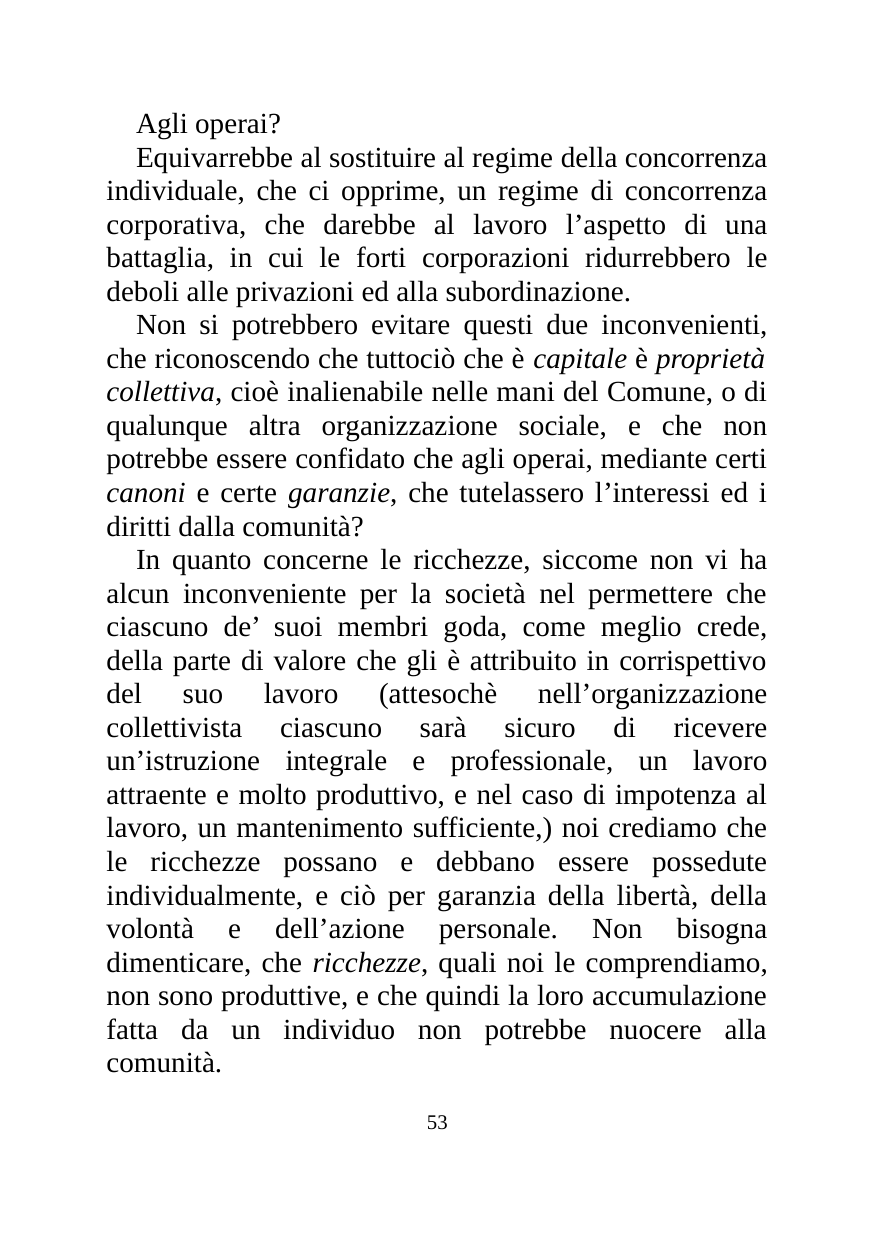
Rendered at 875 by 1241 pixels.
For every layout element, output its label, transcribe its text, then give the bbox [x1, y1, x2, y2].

text Agli operai? [106, 106, 768, 140]
text In quanto concerne le ricchezze, siccome non vi ha alcun inconveniente per la società nel permettere che ciascuno de’ suoi membri goda, come meglio crede, della parte di valore che gli è attribuito in corrispettivo del suo lavoro (attesochè nell’organizzazione collettivista ciascuno sarà sicuro di ricevere un’istruzione integrale e professionale, un lavoro attraente e molto produttivo, e nel caso di impotenza al lavoro, un mantenimento sufficiente,) noi crediamo che le ricchezze possano e debbano essere possedute individualmente, e ciò per garanzia della libertà, della volontà e dell’azione personale. Non bisogna dimenticare, che ricchezze, quali noi le comprendiamo, non sono produttive, e che quindi la loro accumulazione fatta da un individuo non potrebbe nuocere alla comunità. [106, 542, 768, 1079]
text Equivarrebbe al sostituire al regime della concorrenza individuale, che ci opprime, un regime di concorrenza corporativa, che darebbe al lavoro l’aspetto di una battaglia, in cui le forti corporazioni ridurrebbero le deboli alle privazioni ed alla subordinazione. [106, 140, 768, 307]
text Non si potrebbero evitare questi due inconvenienti, che riconoscendo che tuttociò che è capitale è proprietà collettiva, cioè inalienabile nelle mani del Comune, o di qualunque altra organizzazione sociale, e che non potrebbe essere confidato che agli operai, mediante certi canoni e certe garanzie, che tutelassero l’interessi ed i diritti dalla comunità? [106, 307, 768, 542]
